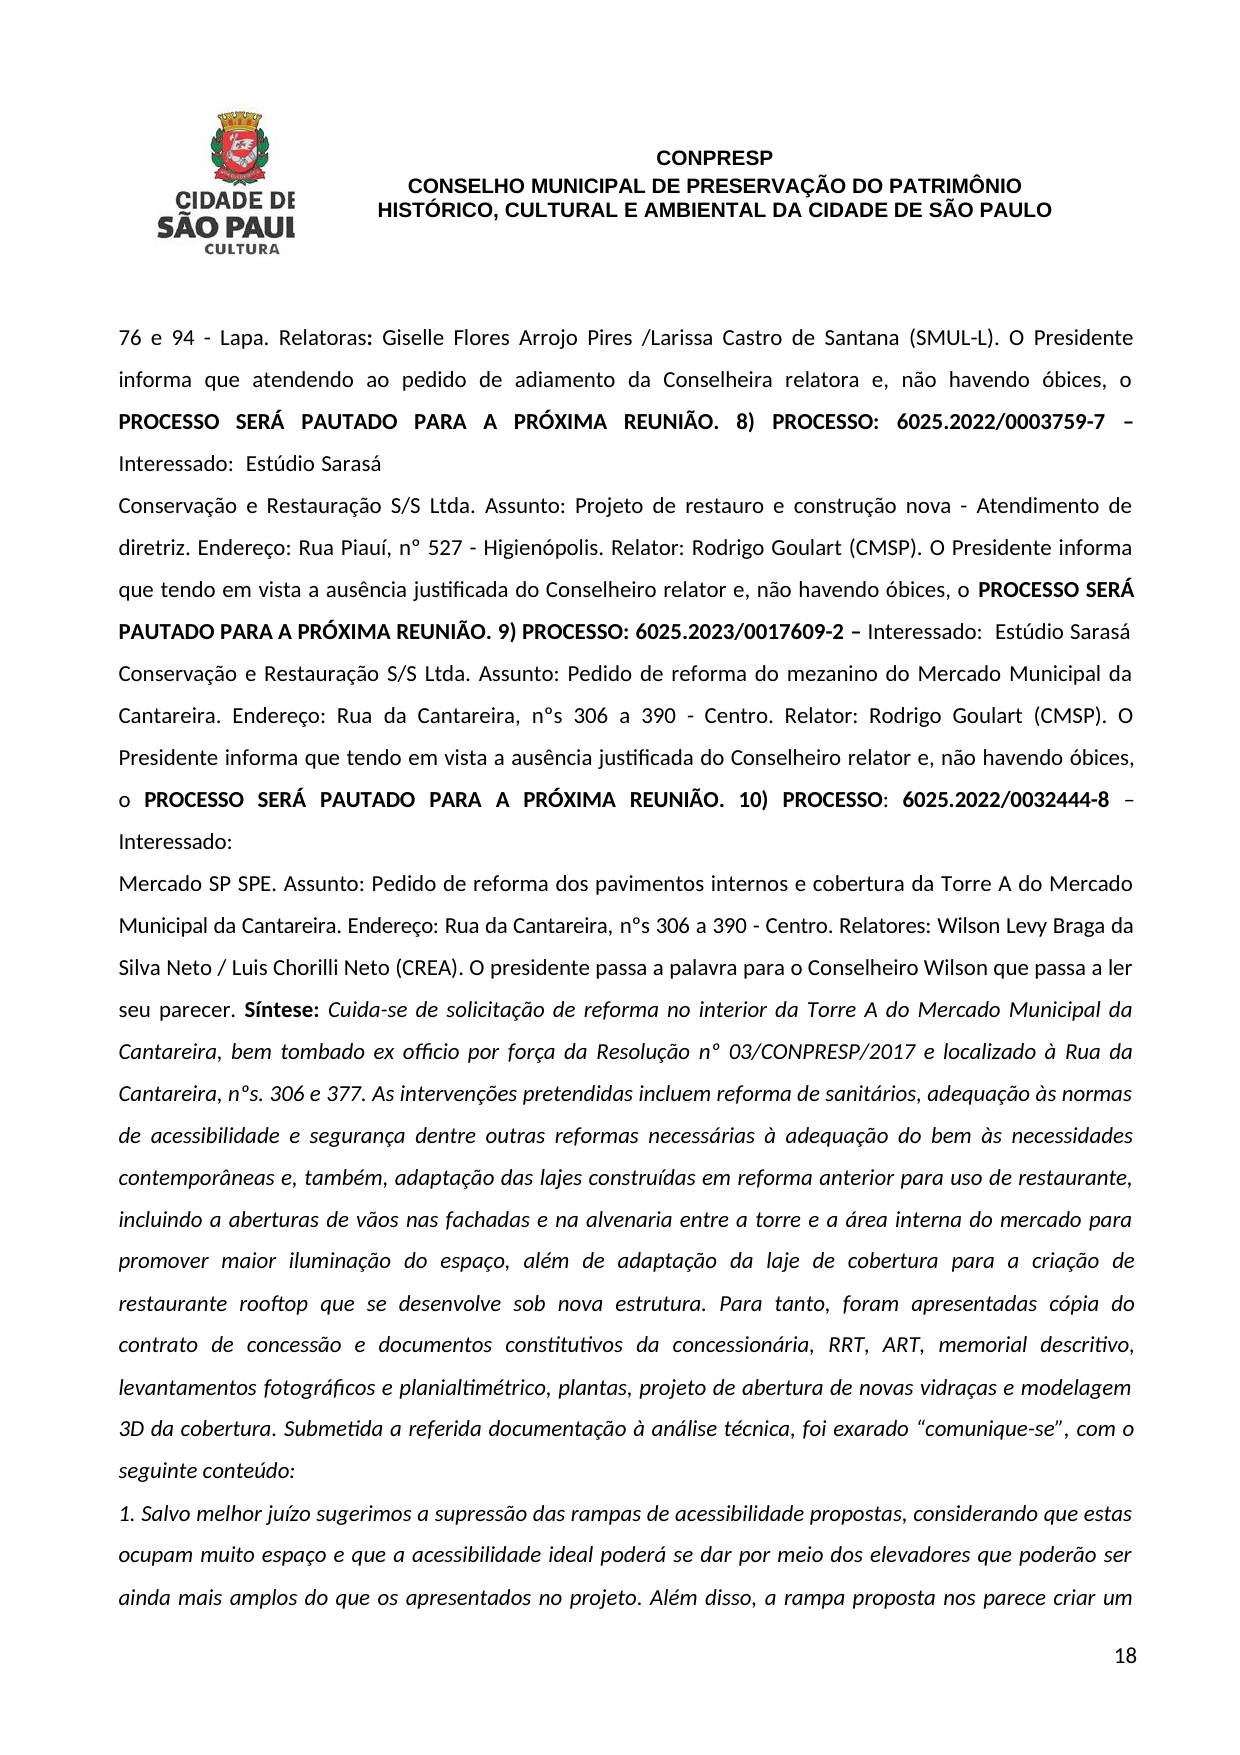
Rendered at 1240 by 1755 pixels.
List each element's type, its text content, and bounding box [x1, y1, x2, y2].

text Mercado SP SPE. Assunto: Pedido de reforma dos pavimentos internos e cobertura da Torre A do Mercado Municipal da Cantareira. Endereço: Rua da Cantareira, nºs 306 a 390 - Centro. Relatores: Wilson Levy Braga da Silva Neto / Luis Chorilli Neto (CREA). O presidente passa a palavra para o Conselheiro Wilson que passa a ler seu parecer. Síntese: Cuida-se de solicitação de reforma no interior da Torre A do Mercado Municipal da Cantareira, bem tombado ex oﬃcio por força da Resolução nº 03/CONPRESP/2017 e localizado à Rua da Cantareira, nºs. 306 e 377. As intervenções pretendidas incluem reforma de sanitários, adequação às normas de acessibilidade e segurança dentre outras reformas necessárias à adequação do bem às necessidades contemporâneas e, também, adaptação das lajes construídas em reforma anterior para uso de restaurante, incluindo a aberturas de vãos nas fachadas e na alvenaria entre a torre e a área interna do mercado para promover maior iluminação do espaço, além de adaptação da laje de cobertura para a criação de restaurante rooftop que se desenvolve sob nova estrutura. Para tanto, foram apresentadas cópia do contrato de concessão e documentos constitutivos da concessionária, RRT, ART, memorial descritivo, levantamentos fotográﬁcos e planialtimétrico, plantas, projeto de abertura de novas vidraças e modelagem 3D da cobertura. Submetida a referida documentação à análise técnica, foi exarado “comunique-se”, com o seguinte conteúdo: [118, 869, 1135, 1484]
text 1. Salvo melhor juízo sugerimos a supressão das rampas de acessibilidade propostas, considerando que estas ocupam muito espaço e que a acessibilidade ideal poderá se dar por meio dos elevadores que poderão ser ainda mais amplos do que os apresentados no projeto. Além disso, a rampa proposta nos parece criar um [118, 1499, 1134, 1611]
text Conservação e Restauração S/S Ltda. Assunto: Pedido de reforma do mezanino do Mercado Municipal da Cantareira. Endereço: Rua da Cantareira, nºs 306 a 390 - Centro. Relator: Rodrigo Goulart (CMSP). O Presidente informa que tendo em vista a ausência justificada do Conselheiro relator e, não havendo óbices, o PROCESSO SERÁ PAUTADO PARA A PRÓXIMA REUNIÃO. 10) PROCESSO: 6025.2022/0032444-8 – Interessado: [118, 659, 1135, 855]
text Conservação e Restauração S/S Ltda. Assunto: Projeto de restauro e construção nova - Atendimento de diretriz. Endereço: Rua Piauí, nº 527 - Higienópolis. Relator: Rodrigo Goulart (CMSP). O Presidente informa que tendo em vista a ausência justificada do Conselheiro relator e, não havendo óbices, o PROCESSO SERÁ PAUTADO PARA A PRÓXIMA REUNIÃO. 9) PROCESSO: 6025.2023/0017609-2 – Interessado: Estúdio Sarasá [118, 491, 1135, 645]
text 76 e 94 - Lapa. Relatoras: Giselle Flores Arrojo Pires /Larissa Castro de Santana (SMUL-L). O Presidente informa que atendendo ao pedido de adiamento da Conselheira relatora e, não havendo óbices, o PROCESSO SERÁ PAUTADO PARA A PRÓXIMA REUNIÃO. 8) PROCESSO: 6025.2022/0003759-7 – Interessado: Estúdio Sarasá [118, 323, 1134, 477]
